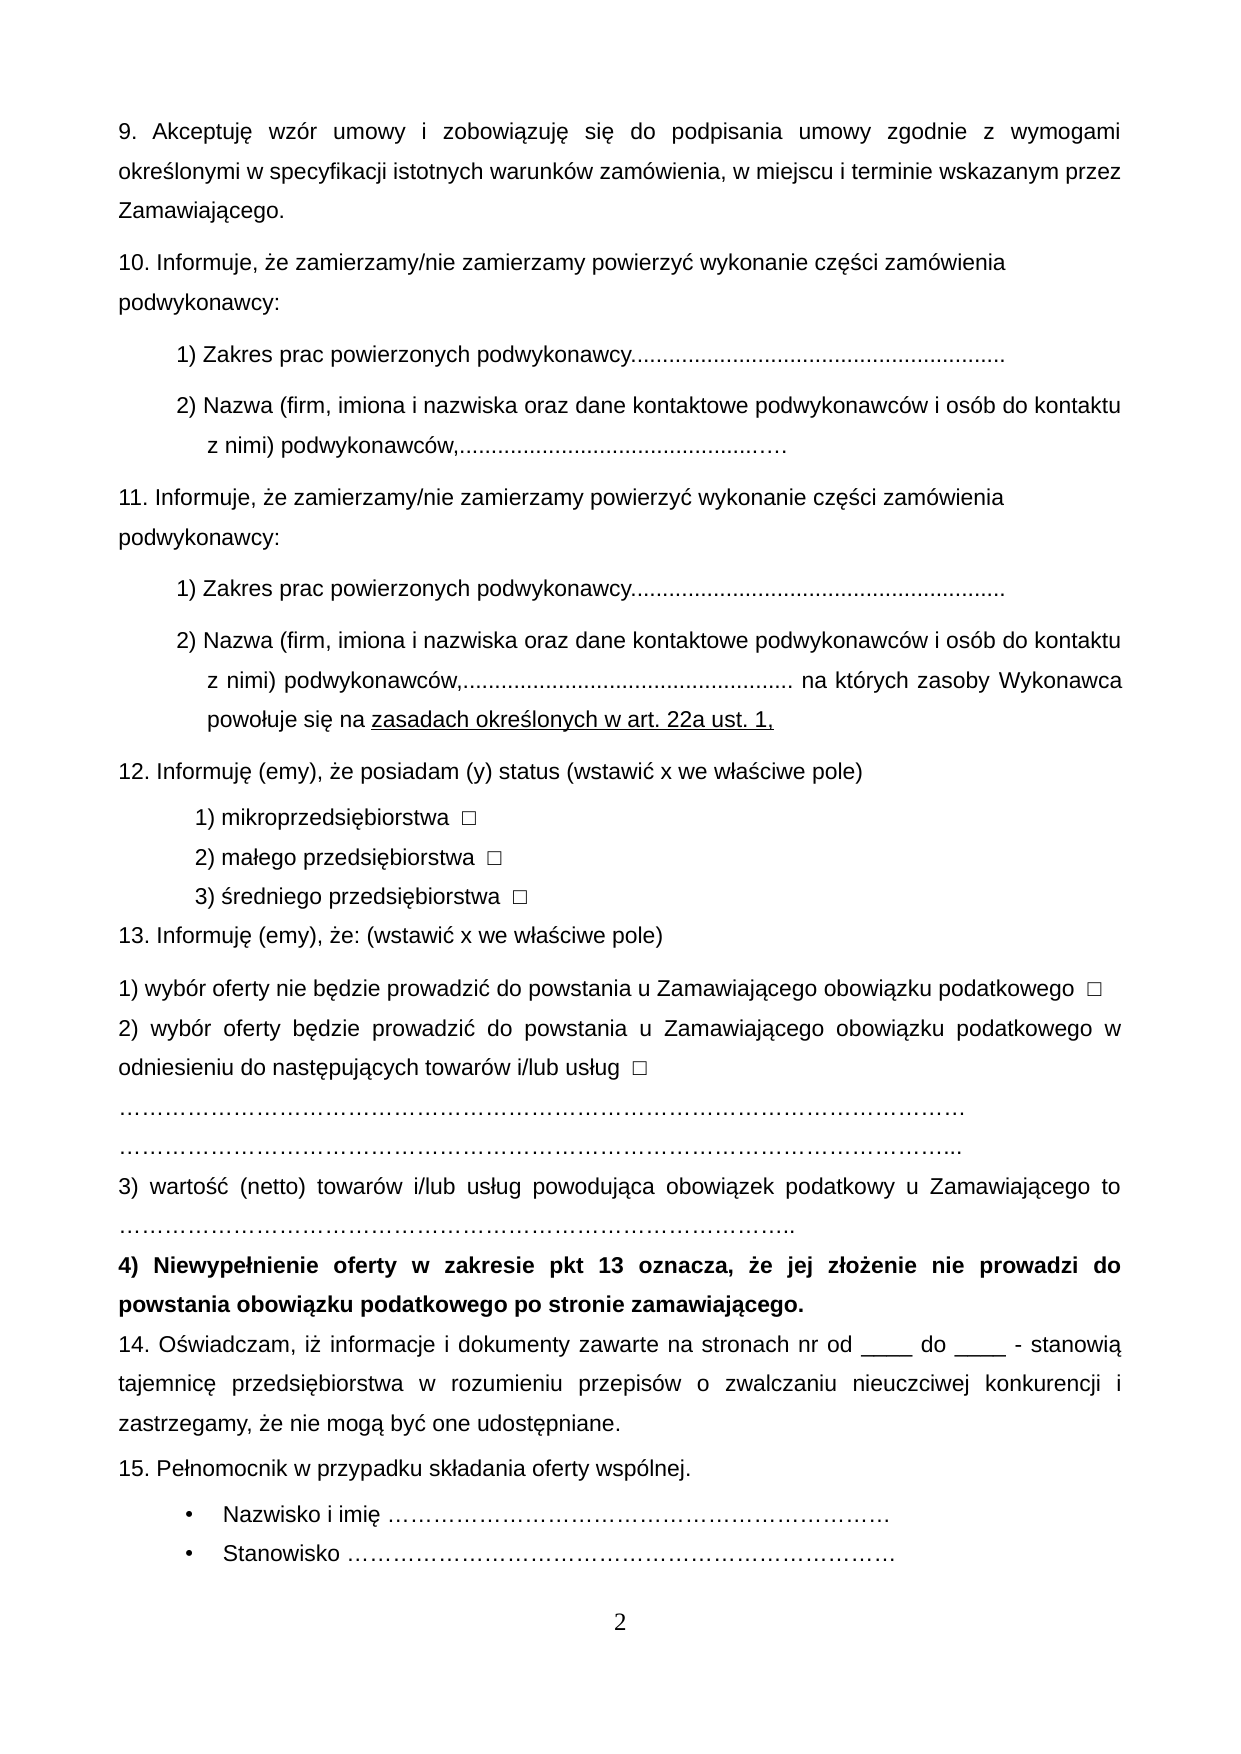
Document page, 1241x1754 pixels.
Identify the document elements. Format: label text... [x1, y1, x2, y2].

text 1) Zakres prac powierzonych podwykonawcy........................................................... [176, 575, 1122, 602]
text 13. Informuję (emy), że: (wstawić x we właściwe pole) [118, 922, 1122, 949]
text 2) małego przedsiębiorstwa □ [118, 843, 1122, 870]
list Nazwisko i imię ………………………………………………………… [185, 1501, 1122, 1527]
text 2) Nazwa (firm, imiona i nazwiska oraz dane kontaktowe podwykonawców i osób do kontaktu z nimi) podwykonawców,...............................................…. [176, 392, 1122, 458]
text 11. Informuje, że zamierzamy/nie zamierzamy powierzyć wykonanie części zamówienia podwykonawcy: [118, 484, 1122, 550]
list Stanowisko ……………………………………………………………… [185, 1540, 1122, 1567]
text 2) Nazwa (firm, imiona i nazwiska oraz dane kontaktowe podwykonawców i osób do kontaktu z nimi) podwykonawców,.................................................... na których zasoby Wykonawca powołuje się na zasadach określonych w art. 22a ust. 1, [176, 627, 1122, 733]
text 2) wybór oferty będzie prowadzić do powstania u Zamawiającego obowiązku podatkowego w odniesieniu do następujących towarów i/lub usług □ [118, 1015, 1122, 1081]
text 9. Akceptuję wzór umowy i zobowiązuję się do podpisania umowy zgodnie z wymogami określonymi w specyfikacji istotnych warunków zamówienia, w miejscu i terminie wskazanym przez Zamawiającego. [118, 118, 1122, 223]
text 1) Zakres prac powierzonych podwykonawcy........................................................... [176, 341, 1122, 367]
text 15. Pełnomocnik w przypadku składania oferty wspólnej. [118, 1455, 1122, 1482]
text ………………………………………………………………………………………………… [118, 1094, 1122, 1120]
text 1) wybór oferty nie będzie prowadzić do powstania u Zamawiającego obowiązku podatkowego □ [118, 975, 1122, 1002]
text 14. Oświadczam, iż informacje i dokumenty zawarte na stronach nr od ____ do ____ - stanowią tajemnicę przedsiębiorstwa w rozumieniu przepisów o zwalczaniu nieuczciwej konkurencji i zastrzegamy, że nie mogą być one udostępniane. [118, 1331, 1122, 1436]
text 4) Niewypełnienie oferty w zakresie pkt 13 oznacza, że jej złożenie nie prowadzi do powstania obowiązku podatkowego po stronie zamawiającego. [118, 1252, 1122, 1317]
text 10. Informuje, że zamierzamy/nie zamierzamy powierzyć wykonanie części zamówienia podwykonawcy: [118, 249, 1122, 315]
text 1) mikroprzedsiębiorstwa □ [118, 804, 1122, 830]
text 3) wartość (netto) towarów i/lub usług powodująca obowiązek podatkowy u Zamawiającego to …………………………………………………………………………….. [118, 1173, 1122, 1238]
text 3) średniego przedsiębiorstwa □ [118, 883, 1122, 909]
text ………………………………………………………………………………………………... [118, 1133, 1122, 1159]
text 12. Informuję (emy), że posiadam (y) status (wstawić x we właściwe pole) [118, 758, 1122, 785]
